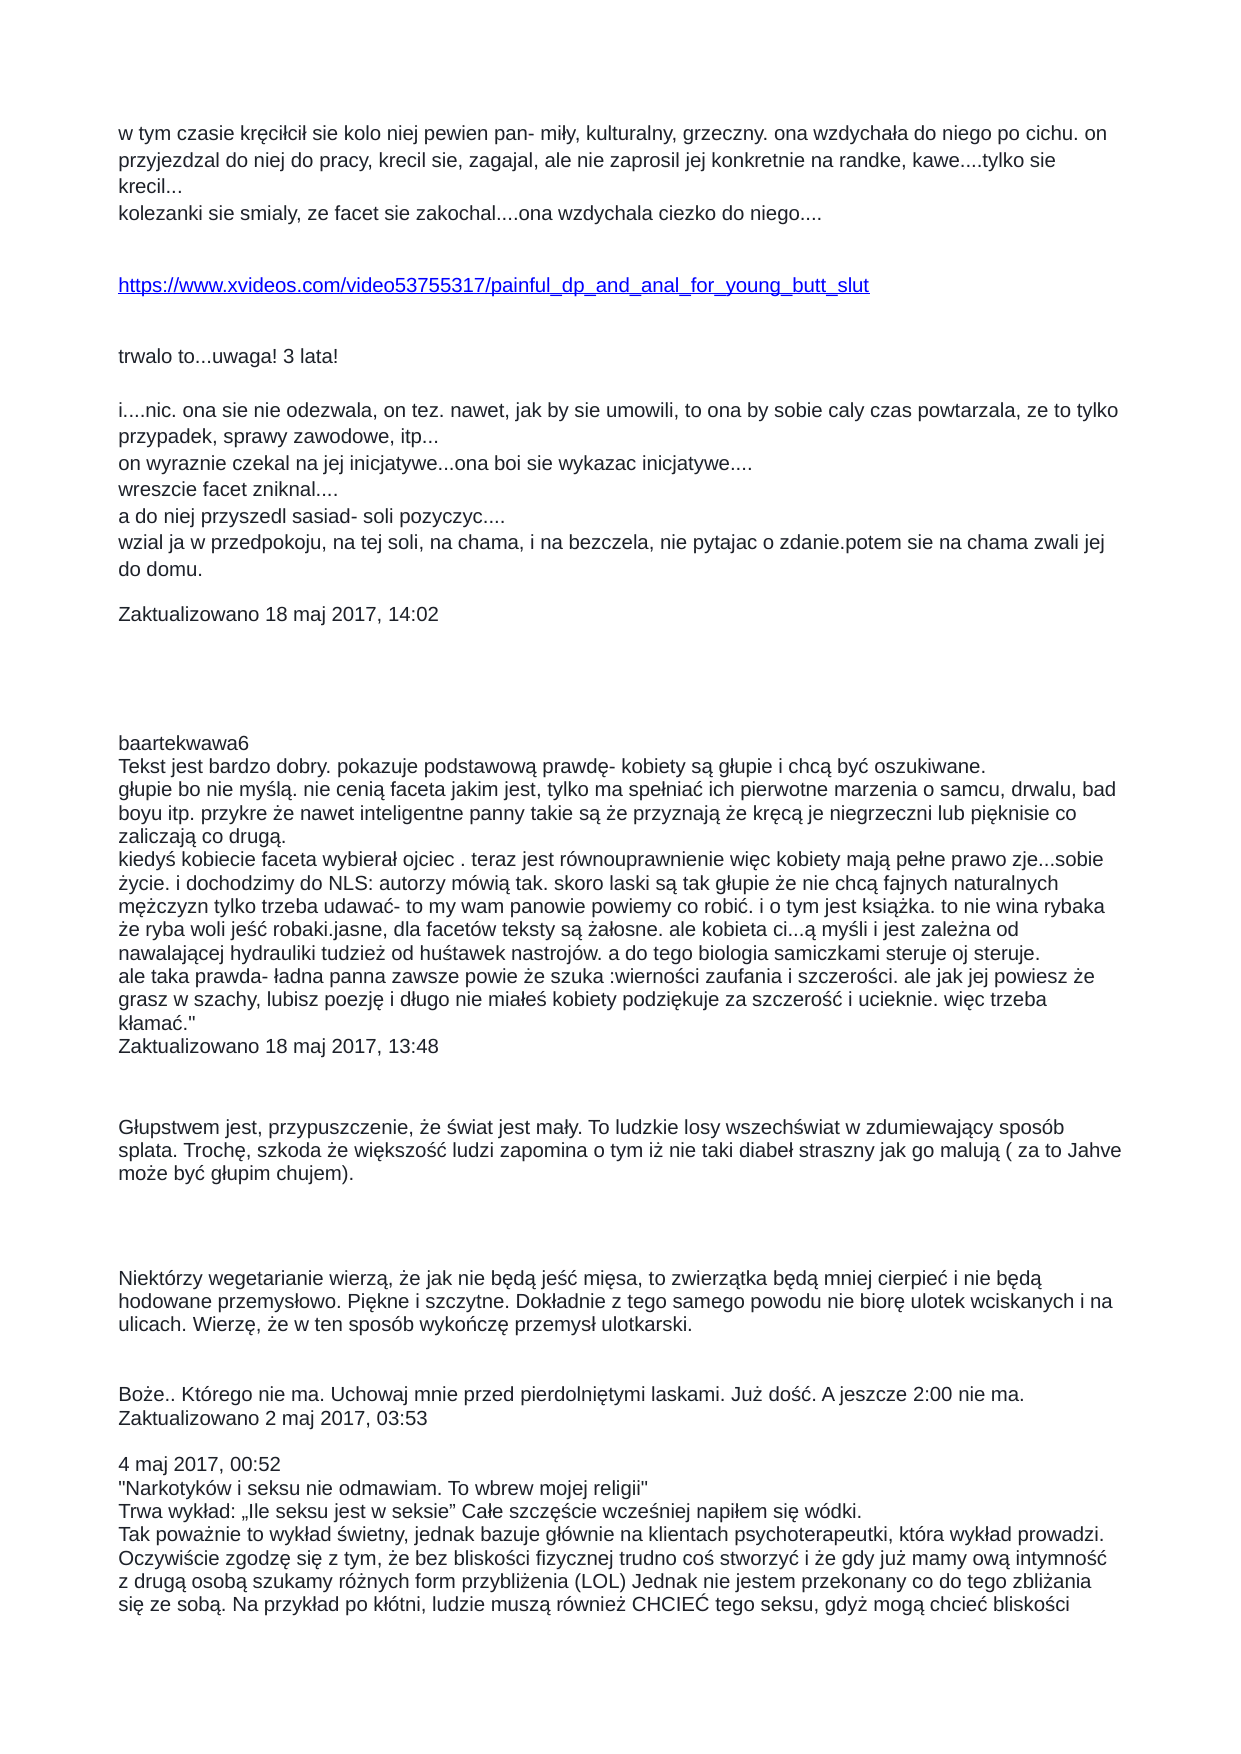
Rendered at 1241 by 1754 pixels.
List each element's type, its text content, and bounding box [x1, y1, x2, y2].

text "Narkotyków i seksu nie odmawiam. To wbrew mojej religii" [118, 1476, 1122, 1499]
text Zaktualizowano 18 maj 2017, 13:48 [118, 1034, 1122, 1058]
text Zaktualizowano 18 maj 2017, 14:02 [118, 599, 1122, 626]
text Głupstwem jest, przypuszczenie, że świat jest mały. To ludzkie losy wszechświat w zdumiewający sposób splata. Trochę, szkoda że większość ludzi zapomina o tym iż nie taki diabeł straszny jak go malują ( za to Jahve może być głupim chujem). [118, 1115, 1122, 1185]
text Trwa wykład: „Ile seksu jest w seksie” Całe szczęście wcześniej napiłem się wódki. Tak poważnie to wykład świetny, jednak bazuje głównie na klientach psychoterapeutki, która wykład prowadzi. Oczywiście zgodzę się z tym, że bez bliskości fizycznej trudno coś stworzyć i że gdy już mamy ową intymność z drugą osobą szukamy różnych form przybliżenia (LOL) Jednak nie jestem przekonany co do tego zbliżania się ze sobą. Na przykład po kłótni, ludzie muszą również CHCIEĆ tego seksu, gdyż mogą chcieć bliskości [118, 1499, 1122, 1616]
text Niektórzy wegetarianie wierzą, że jak nie będą jeść mięsa, to zwierzątka będą mniej cierpieć i nie będą hodowane przemysłowo. Piękne i szczytne. Dokładnie z tego samego powodu nie biorę ulotek wciskanych i na ulicach. Wierzę, że w ten sposób wykończę przemysł ulotkarski. [118, 1266, 1122, 1359]
text https://www.xvideos.com/video53755317/painful_dp_and_anal_for_young_butt_slut [118, 270, 1122, 296]
text trwalo to...uwaga! 3 lata! i....nic. ona sie nie odezwala, on tez. nawet, jak by sie umowili, to ona by sobie caly czas powtarzala, ze to tylko przypadek, sprawy zawodowe, itp... on wyraznie czekal na jej inicjatywe...ona boi sie wykazac inicjatywe.... wreszcie facet zniknal.... a do niej przyszedl sasiad- soli pozyczyc.... wzial ja w przedpokoju, na tej soli, na chama, i na bezczela, nie pytajac o zdanie.potem sie na chama zwali jej do domu. [118, 315, 1122, 581]
text baartekwawa6 Tekst jest bardzo dobry. pokazuje podstawową prawdę- kobiety są głupie i chcą być oszukiwane. głupie bo nie myślą. nie cenią faceta jakim jest, tylko ma spełniać ich pierwotne marzenia o samcu, drwalu, bad boyu itp. przykre że nawet inteligentne panny takie są że przyznają że kręcą je niegrzeczni lub pięknisie co zaliczają co drugą. kiedyś kobiecie faceta wybierał ojciec . teraz jest równouprawnienie więc kobiety mają pełne prawo zje...sobie życie. i dochodzimy do NLS: autorzy mówią tak. skoro laski są tak głupie że nie chcą fajnych naturalnych mężczyzn tylko trzeba udawać- to my wam panowie powiemy co robić. i o tym jest książka. to nie wina rybaka że ryba woli jeść robaki.jasne, dla facetów teksty są żałosne. ale kobieta ci...ą myśli i jest zależna od nawalającej hydrauliki tudzież od huśtawek nastrojów. a do tego biologia samiczkami steruje oj steruje. ale taka prawda- ładna panna zawsze powie że szuka :wierności zaufania i szczerości. ale jak jej powiesz że grasz w szachy, lubisz poezję i długo nie miałeś kobiety podziękuje za szczerość i ucieknie. więc trzeba kłamać." [118, 731, 1122, 1034]
text Boże.. Którego nie ma. Uchowaj mnie przed pierdolniętymi laskami. Już dość. A jeszcze 2:00 nie ma. [118, 1383, 1122, 1406]
text 4 maj 2017, 00:52 [118, 1453, 1122, 1476]
text Zaktualizowano 2 maj 2017, 03:53 [118, 1406, 1122, 1429]
text w tym czasie kręciłcił sie kolo niej pewien pan- miły, kulturalny, grzeczny. ona wzdychała do niego po cichu. on przyjezdzal do niej do pracy, krecil sie, zagajal, ale nie zaprosil jej konkretnie na randke, kawe....tylko sie krecil... kolezanki sie smialy, ze facet sie zakochal....ona wzdychala ciezko do niego.... [118, 118, 1122, 251]
